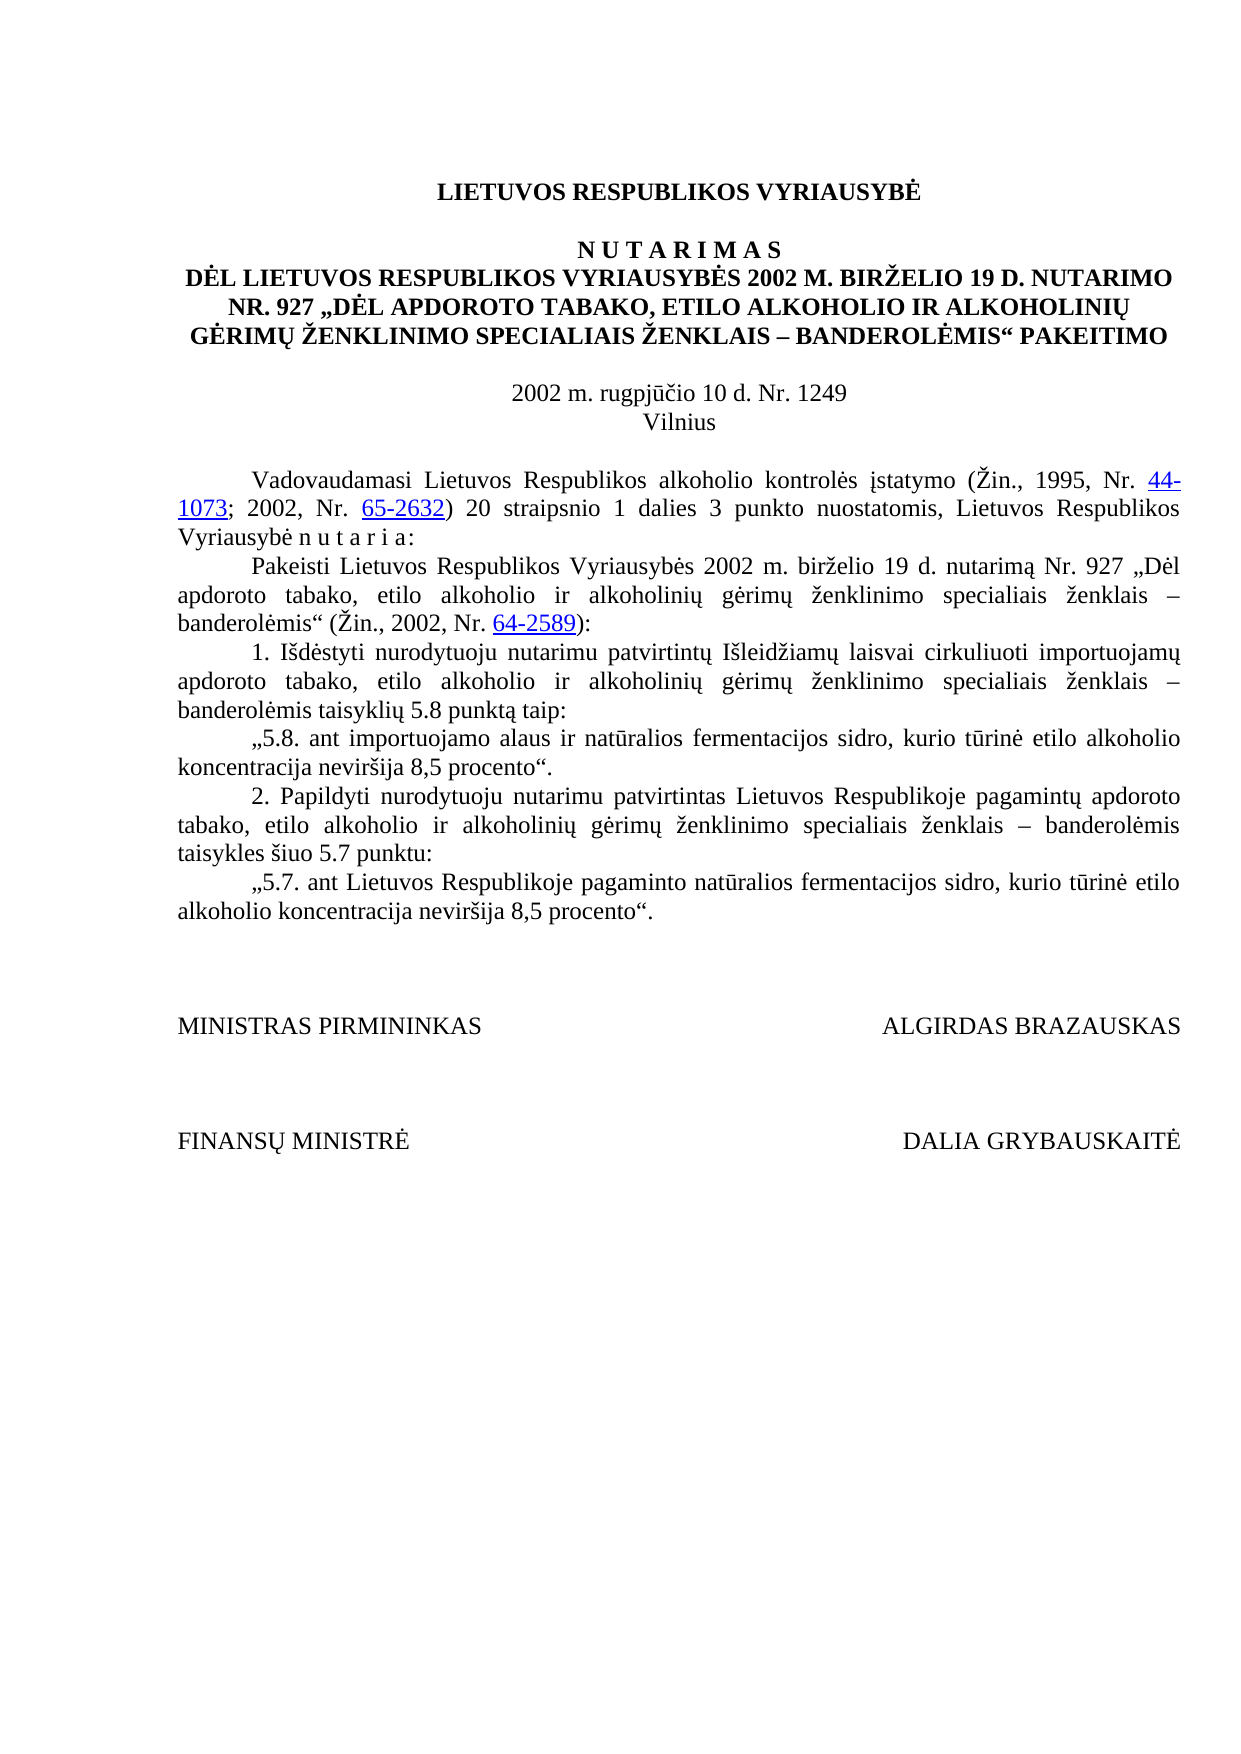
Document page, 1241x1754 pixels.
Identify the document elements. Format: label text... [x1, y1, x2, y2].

text 1. Išdėstyti nurodytuoju nutarimu patvirtintų Išleidžiamų laisvai cirkuliuoti importuojamų apdoroto tabako, etilo alkoholio ir alkoholinių gėrimų ženklinimo specialiais ženklais – banderolėmis taisyklių 5.8 punktą taip: [177, 637, 1181, 723]
text „5.7. ant Lietuvos Respublikoje pagaminto natūralios fermentacijos sidro, kurio tūrinė etilo alkoholio koncentracija neviršija 8,5 procento“. [177, 867, 1181, 925]
text N U T A R I M A S [177, 235, 1181, 263]
text 2. Papildyti nurodytuoju nutarimu patvirtintas Lietuvos Respublikoje pagamintų apdoroto tabako, etilo alkoholio ir alkoholinių gėrimų ženklinimo specialiais ženklais – banderolėmis taisykles šiuo 5.7 punktu: [177, 781, 1181, 867]
text LIETUVOS RESPUBLIKOS VYRIAUSYBĖ [177, 177, 1181, 206]
text Vilnius [177, 407, 1181, 436]
text DĖL LIETUVOS RESPUBLIKOS VYRIAUSYBĖS 2002 M. BIRŽELIO 19 D. NUTARIMO NR. 927 „DĖL APDOROTO TABAKO, ETILO ALKOHOLIO IR ALKOHOLINIŲ GĖRIMŲ ŽENKLINIMO SPECIALIAIS ŽENKLAIS – BANDEROLĖMIS“ PAKEITIMO [177, 263, 1181, 350]
text Vadovaudamasi Lietuvos Respublikos alkoholio kontrolės įstatymo (Žin., 1995, Nr. 44-1073; 2002, Nr. 65-2632) 20 straipsnio 1 dalies 3 punkto nuostatomis, Lietuvos Respublikos Vyriausybė nutaria: [177, 465, 1181, 551]
text MINISTRAS PIRMININKAS ALGIRDAS BRAZAUSKAS [177, 1011, 1181, 1040]
text „5.8. ant importuojamo alaus ir natūralios fermentacijos sidro, kurio tūrinė etilo alkoholio koncentracija neviršija 8,5 procento“. [177, 723, 1181, 781]
text 2002 m. rugpjūčio 10 d. Nr. 1249 [177, 378, 1181, 407]
text Pakeisti Lietuvos Respublikos Vyriausybės 2002 m. birželio 19 d. nutarimą Nr. 927 „Dėl apdoroto tabako, etilo alkoholio ir alkoholinių gėrimų ženklinimo specialiais ženklais – banderolėmis“ (Žin., 2002, Nr. 64-2589): [177, 551, 1181, 637]
text FINANSŲ MINISTRĖ DALIA GRYBAUSKAITĖ [177, 1126, 1181, 1155]
